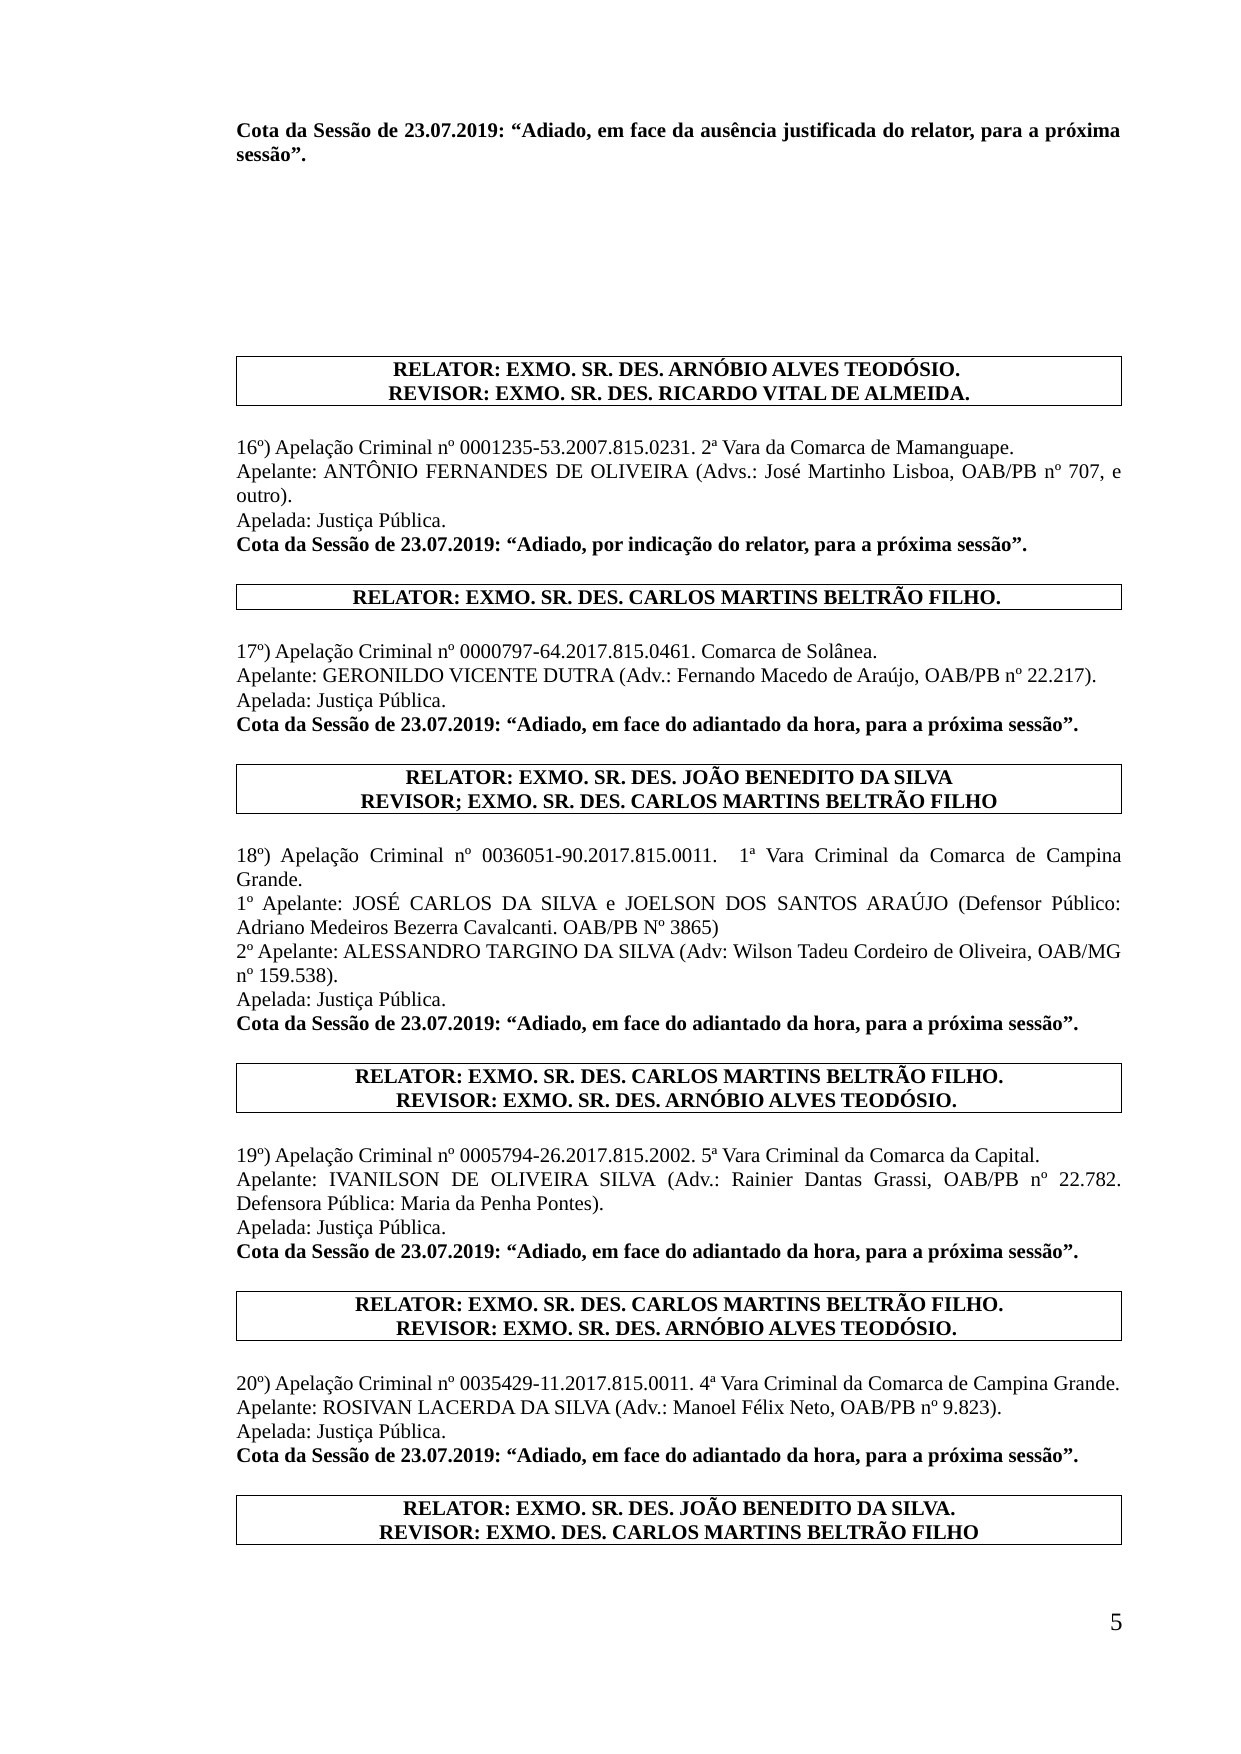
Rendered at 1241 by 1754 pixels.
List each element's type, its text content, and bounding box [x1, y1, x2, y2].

text Apelante: ROSIVAN LACERDA DA SILVA (Adv.: Manoel Félix Neto, OAB/PB nº 9.823). [236, 1395, 1122, 1419]
text Apelada: Justiça Pública. [236, 1215, 1122, 1239]
text Apelada: Justiça Pública. [236, 987, 1122, 1011]
text RELATOR: EXMO. SR. DES. CARLOS MARTINS BELTRÃO FILHO. [237, 1292, 1121, 1315]
text Cota da Sessão de 23.07.2019: “Adiado, em face do adiantado da hora, para a próxima sessão”. [236, 1011, 1122, 1035]
text 17º) Apelação Criminal nº 0000797-64.2017.815.0461. Comarca de Solânea. [236, 639, 1122, 663]
text RELATOR: EXMO. SR. DES. CARLOS MARTINS BELTRÃO FILHO. [237, 1064, 1121, 1087]
text REVISOR: EXMO. SR. DES. RICARDO VITAL DE ALMEIDA. [237, 380, 1121, 405]
text Apelada: Justiça Pública. [236, 507, 1122, 532]
text 20º) Apelação Criminal nº 0035429-11.2017.815.0011. 4ª Vara Criminal da Comarca de Campina Grande. [236, 1371, 1122, 1395]
text Cota da Sessão de 23.07.2019: “Adiado, em face do adiantado da hora, para a próxima sessão”. [236, 1443, 1122, 1467]
text Cota da Sessão de 23.07.2019: “Adiado, em face do adiantado da hora, para a próxima sessão”. [236, 1239, 1122, 1263]
text Cota da Sessão de 23.07.2019: “Adiado, por indicação do relator, para a próxima sessão”. [236, 532, 1122, 556]
text REVISOR: EXMO. SR. DES. ARNÓBIO ALVES TEODÓSIO. [237, 1087, 1121, 1112]
text REVISOR; EXMO. SR. DES. CARLOS MARTINS BELTRÃO FILHO [237, 788, 1121, 813]
text RELATOR: EXMO. SR. DES. ARNÓBIO ALVES TEODÓSIO. [237, 357, 1121, 380]
text RELATOR: EXMO. SR. DES. JOÃO BENEDITO DA SILVA. [237, 1496, 1121, 1519]
text Cota da Sessão de 23.07.2019: “Adiado, em face do adiantado da hora, para a próxima sessão”. [236, 712, 1122, 736]
text REVISOR: EXMO. DES. CARLOS MARTINS BELTRÃO FILHO [237, 1519, 1121, 1544]
text Apelante: GERONILDO VICENTE DUTRA (Adv.: Fernando Macedo de Araújo, OAB/PB nº 22.217). [236, 663, 1122, 687]
text RELATOR: EXMO. SR. DES. JOÃO BENEDITO DA SILVA [237, 765, 1121, 788]
text Apelante: IVANILSON DE OLIVEIRA SILVA (Adv.: Rainier Dantas Grassi, OAB/PB nº 22.782. Defensora Pública: Maria da Penha Pontes). [236, 1167, 1122, 1215]
text 2º Apelante: ALESSANDRO TARGINO DA SILVA (Adv: Wilson Tadeu Cordeiro de Oliveira, OAB/MG nº 159.538). [236, 939, 1122, 987]
text Apelada: Justiça Pública. [236, 1419, 1122, 1443]
text 1º Apelante: JOSÉ CARLOS DA SILVA e JOELSON DOS SANTOS ARAÚJO (Defensor Público: Adriano Medeiros Bezerra Cavalcanti. OAB/PB Nº 3865) [236, 891, 1122, 939]
text 16º) Apelação Criminal nº 0001235-53.2007.815.0231. 2ª Vara da Comarca de Mamanguape. [236, 435, 1122, 459]
text Cota da Sessão de 23.07.2019: “Adiado, em face da ausência justificada do relator, para a próxima sessão”. [236, 118, 1122, 166]
text 19º) Apelação Criminal nº 0005794-26.2017.815.2002. 5ª Vara Criminal da Comarca da Capital. [236, 1142, 1122, 1167]
text Apelante: ANTÔNIO FERNANDES DE OLIVEIRA (Advs.: José Martinho Lisboa, OAB/PB nº 707, e outro). [236, 459, 1122, 507]
text RELATOR: EXMO. SR. DES. CARLOS MARTINS BELTRÃO FILHO. [237, 585, 1121, 609]
text Apelada: Justiça Pública. [236, 687, 1122, 712]
text REVISOR: EXMO. SR. DES. ARNÓBIO ALVES TEODÓSIO. [237, 1315, 1121, 1340]
text 18º) Apelação Criminal nº 0036051-90.2017.815.0011. 1ª Vara Criminal da Comarca de Campina Grande. [236, 843, 1122, 891]
